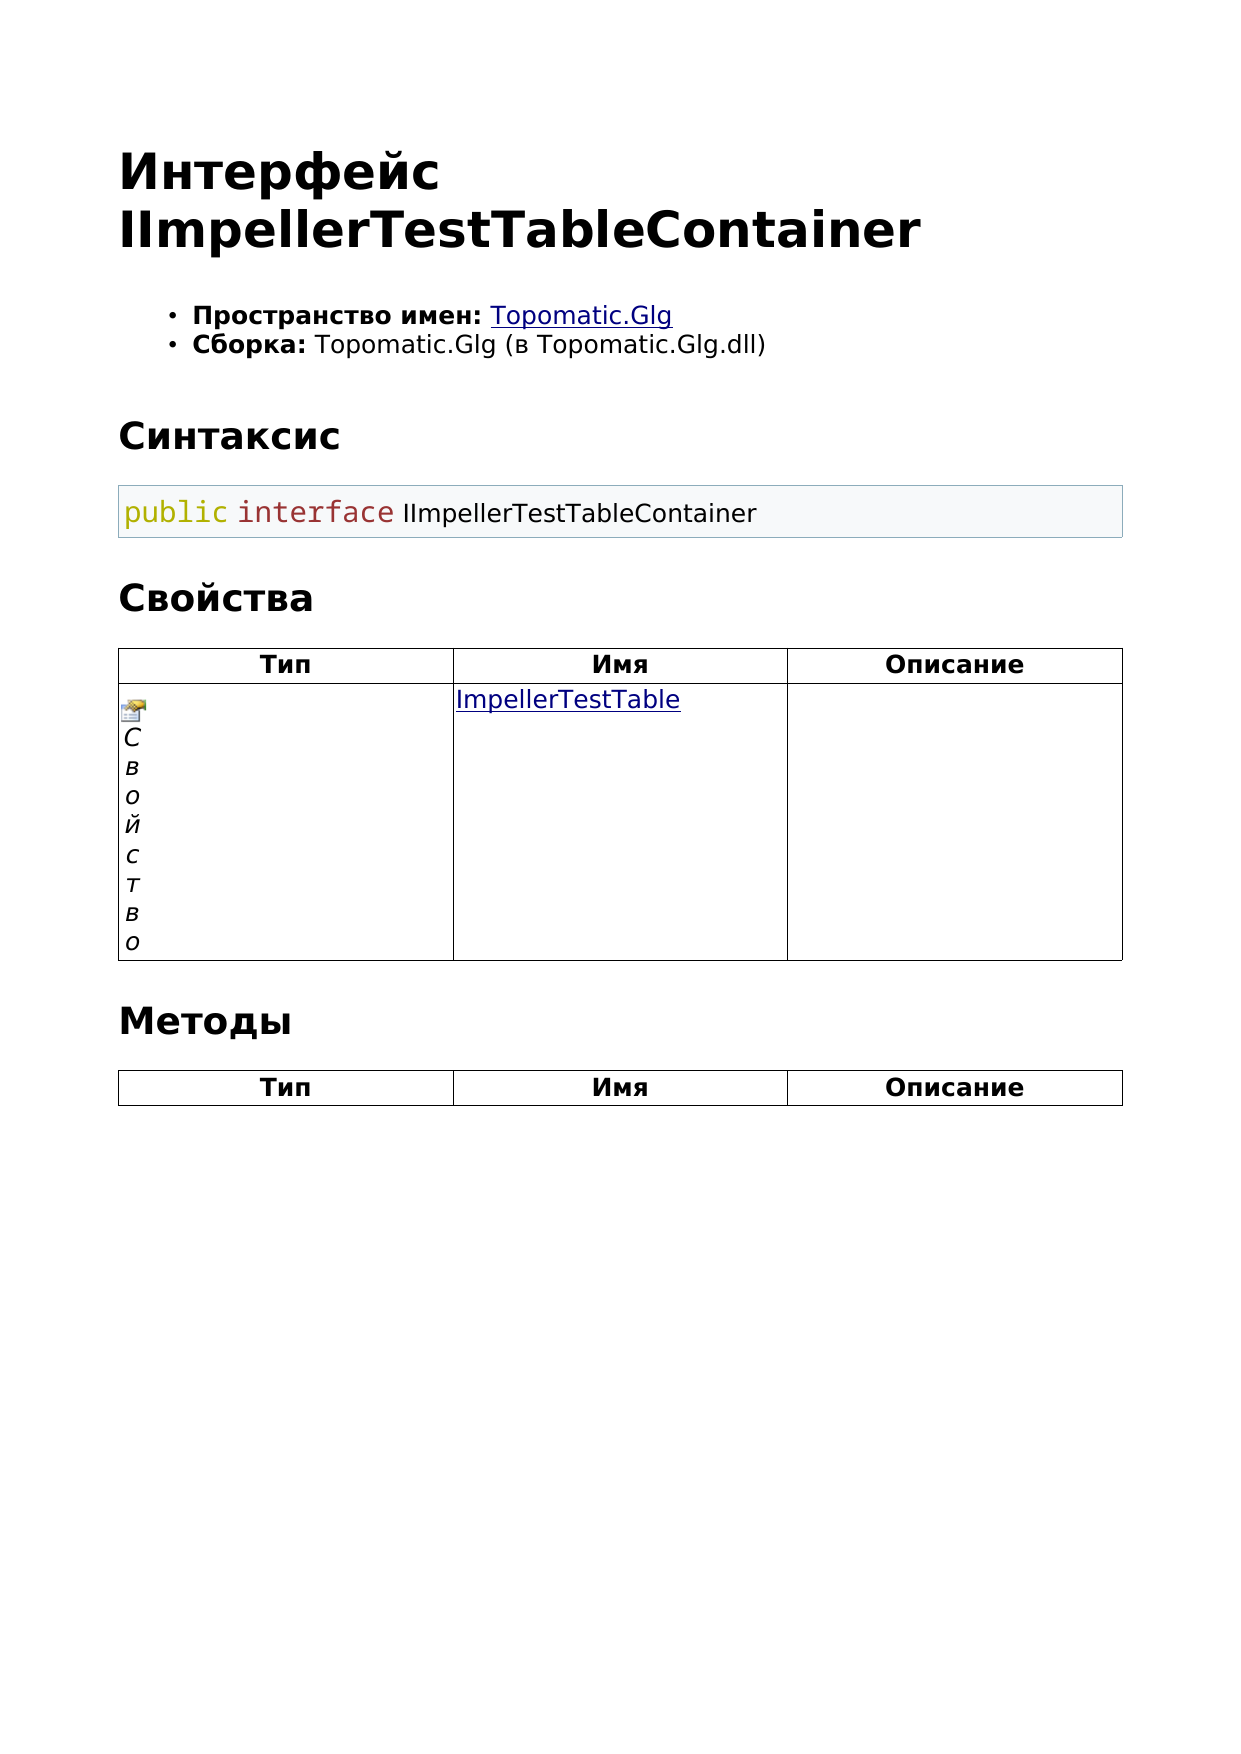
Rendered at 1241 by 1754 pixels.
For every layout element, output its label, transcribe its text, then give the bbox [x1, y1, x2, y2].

table_cell ImpellerTestTable [454, 684, 787, 959]
table_header Описание [788, 649, 1122, 683]
table_header Имя [454, 649, 787, 683]
subtitle Синтаксис [118, 414, 1122, 458]
table_cell [119, 684, 453, 959]
picture [121, 698, 147, 724]
list Пространство имен: Topomatic.Glg [177, 302, 1122, 331]
table_header public interface IImpellerTestTableContainer [119, 486, 1122, 537]
subtitle Методы [118, 999, 1122, 1043]
table_header Тип [119, 649, 453, 683]
list Сборка: Topomatic.Glg (в Topomatic.Glg.dll) [177, 331, 1122, 360]
subtitle Свойства [118, 577, 1122, 620]
table_cell [788, 684, 1122, 959]
table_header Имя [454, 1071, 787, 1105]
subtitle Интерфейс IImpellerTestTableContainer [118, 143, 1122, 259]
table_header Тип [119, 1071, 453, 1105]
table_header Описание [788, 1071, 1122, 1105]
